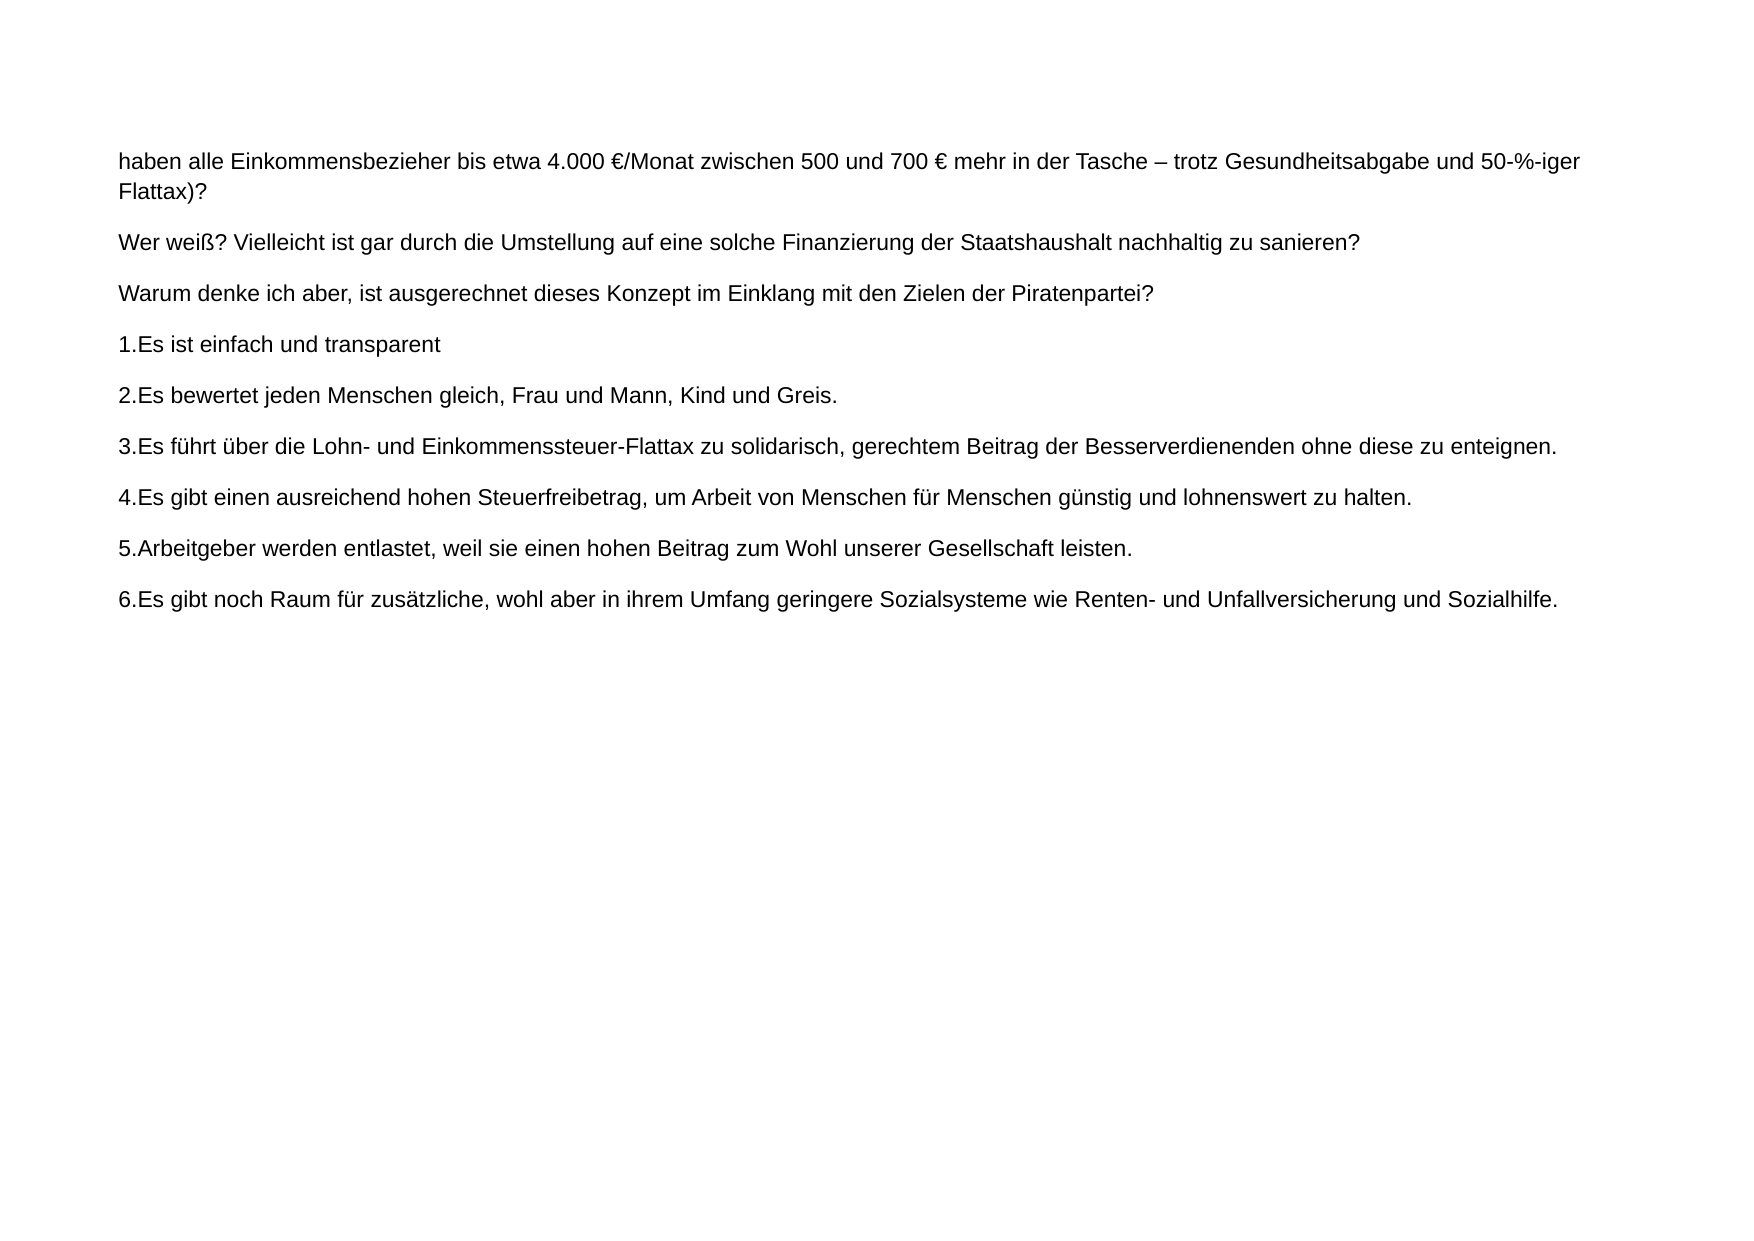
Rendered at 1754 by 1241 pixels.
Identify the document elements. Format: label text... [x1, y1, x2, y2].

list Es gibt noch Raum für zusätzliche, wohl aber in ihrem Umfang geringere Sozialsysteme wie Renten- und Unfallversicherung und Sozialhilfe. [118, 586, 1606, 612]
list Es bewertet jeden Menschen gleich, Frau und Mann, Kind und Greis. [118, 382, 1606, 408]
list Arbeitgeber werden entlastet, weil sie einen hohen Beitrag zum Wohl unserer Gesellschaft leisten. [118, 535, 1606, 561]
list Es gibt einen ausreichend hohen Steuerfreibetrag, um Arbeit von Menschen für Menschen günstig und lohnenswert zu halten. [118, 484, 1606, 510]
list Es führt über die Lohn- und Einkommenssteuer-Flattax zu solidarisch, gerechtem Beitrag der Besserverdienenden ohne diese zu enteignen. [118, 433, 1606, 459]
list Es ist einfach und transparent [118, 331, 1606, 357]
text Wer weiß? Vielleicht ist gar durch die Umstellung auf eine solche Finanzierung der Staatshaushalt nachhaltig zu sanieren? [118, 229, 1606, 255]
text haben alle Einkommensbezieher bis etwa 4.000 €/Monat zwischen 500 und 700 € mehr in der Tasche – trotz Gesundheitsabgabe und 50-%-iger Flattax)? [118, 148, 1606, 204]
text Warum denke ich aber, ist ausgerechnet dieses Konzept im Einklang mit den Zielen der Piratenpartei? [118, 280, 1606, 306]
